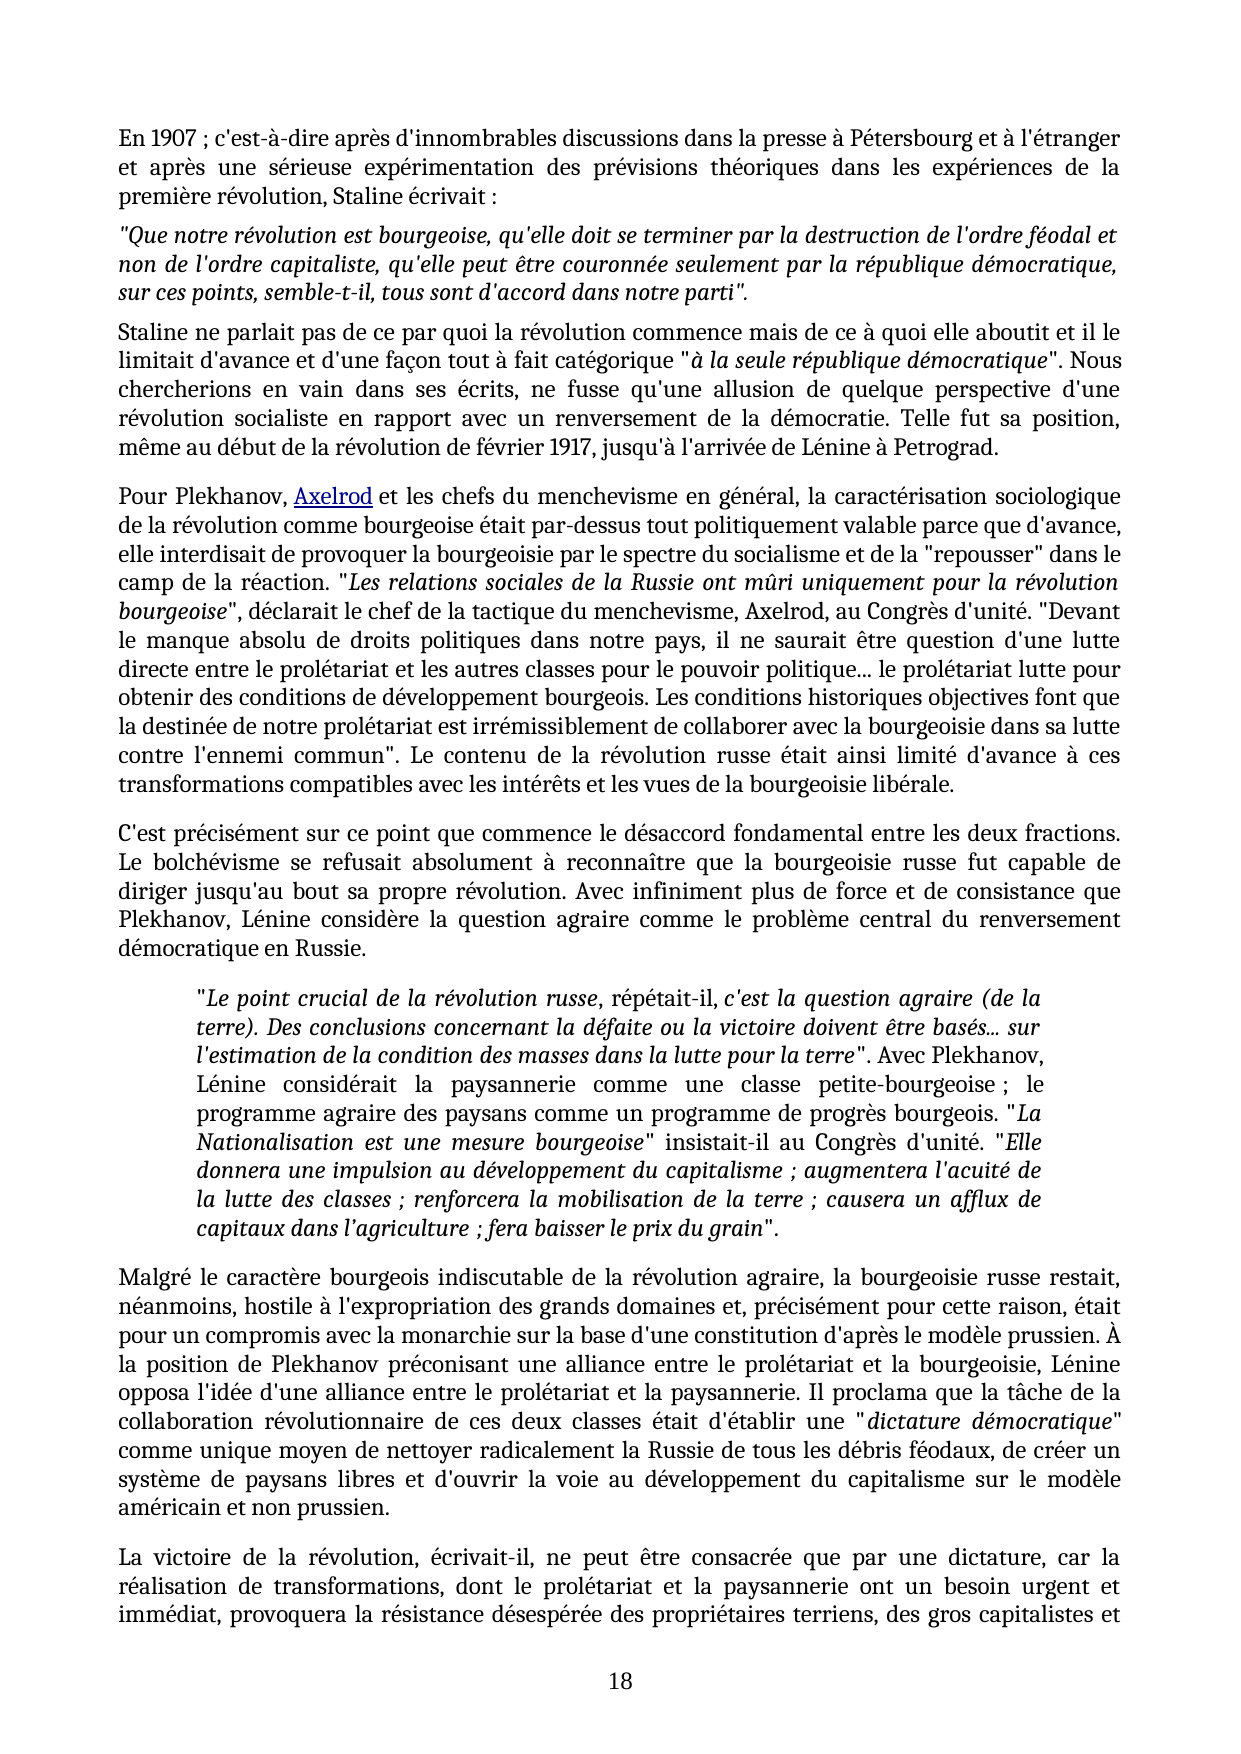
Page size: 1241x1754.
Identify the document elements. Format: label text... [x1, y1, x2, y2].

text Pour Plekhanov, Axelrod et les chefs du menchevisme en général, la caractérisation sociologique de la révolution comme bourgeoise était par-dessus tout politiquement valable parce que d'avance, elle interdisait de provoquer la bourgeoisie par le spectre du socialisme et de la "repousser" dans le camp de la réaction. "Les relations sociales de la Russie ont mûri uniquement pour la révolution bourgeoise", déclarait le chef de la tactique du menchevisme, Axelrod, au Congrès d'unité. "Devant le manque absolu de droits politiques dans notre pays, il ne saurait être question d'une lutte directe entre le prolétariat et les autres classes pour le pouvoir politique... le prolétariat lutte pour obtenir des conditions de développement bourgeois. Les conditions historiques objectives font que la destinée de notre prolétariat est irrémissiblement de collaborer avec la bourgeoisie dans sa lutte contre l'ennemi commun". Le contenu de la révolution russe était ainsi limité d'avance à ces transformations compatibles avec les intérêts et les vues de la bourgeoisie libérale. [118, 482, 1122, 798]
text C'est précisément sur ce point que commence le désaccord fondamental entre les deux fractions. Le bolchévisme se refusait absolument à reconnaître que la bourgeoisie russe fut capable de diriger jusqu'au bout sa propre révolution. Avec infiniment plus de force et de consistance que Plekhanov, Lénine considère la question agraire comme le problème central du renversement démocratique en Russie. [118, 819, 1122, 963]
text "Le point crucial de la révolution russe, répétait-il, c'est la question agraire (de la terre). Des conclusions concernant la défaite ou la victoire doivent être basés... sur l'estimation de la condition des masses dans la lutte pour la terre". Avec Plekhanov, Lénine considérait la paysannerie comme une classe petite-bourgeoise ; le programme agraire des paysans comme un programme de progrès bourgeois. "La Nationalisation est une mesure bourgeoise" insistait-il au Congrès d'unité. "Elle donnera une impulsion au développement du capitalisme ; augmentera l'acuité de la lutte des classes ; renforcera la mobilisation de la terre ; causera un afflux de capitaux dans l’agriculture ; fera baisser le prix du grain". [196, 984, 1044, 1242]
text "Que notre révolution est bourgeoise, qu'elle doit se terminer par la destruction de l'ordre féodal et non de l'ordre capitaliste, qu'elle peut être couronnée seulement par la république démocratique, sur ces points, semble-t-il, tous sont d'accord dans notre parti". [118, 221, 1122, 307]
text La victoire de la révolution, écrivait-il, ne peut être consacrée que par une dictature, car la réalisation de transformations, dont le prolétariat et la paysannerie ont un besoin urgent et immédiat, provoquera la résistance désespérée des propriétaires terriens, des gros capitalistes et [118, 1543, 1122, 1629]
text En 1907 ; c'est-à-dire après d'innombrables discussions dans la presse à Pétersbourg et à l'étranger et après une sérieuse expérimentation des prévisions théoriques dans les expériences de la première révolution, Staline écrivait : [118, 124, 1122, 210]
text Staline ne parlait pas de ce par quoi la révolution commence mais de ce à quoi elle aboutit et il le limitait d'avance et d'une façon tout à fait catégorique "à la seule république démocratique". Nous chercherions en vain dans ses écrits, ne fusse qu'une allusion de quelque perspective d'une révolution socialiste en rapport avec un renversement de la démocratie. Telle fut sa position, même au début de la révolution de février 1917, jusqu'à l'arrivée de Lénine à Petrograd. [118, 317, 1122, 461]
text Malgré le caractère bourgeois indiscutable de la révolution agraire, la bourgeoisie russe restait, néanmoins, hostile à l'expropriation des grands domaines et, précisément pour cette raison, était pour un compromis avec la monarchie sur la base d'une constitution d'après le modèle prussien. À la position de Plekhanov préconisant une alliance entre le prolétariat et la bourgeoisie, Lénine opposa l'idée d'une alliance entre le prolétariat et la paysannerie. Il proclama que la tâche de la collaboration révolutionnaire de ces deux classes était d'établir une "dictature démocratique" comme unique moyen de nettoyer radicalement la Russie de tous les débris féodaux, de créer un système de paysans libres et d'ouvrir la voie au développement du capitalisme sur le modèle américain et non prussien. [118, 1263, 1122, 1522]
